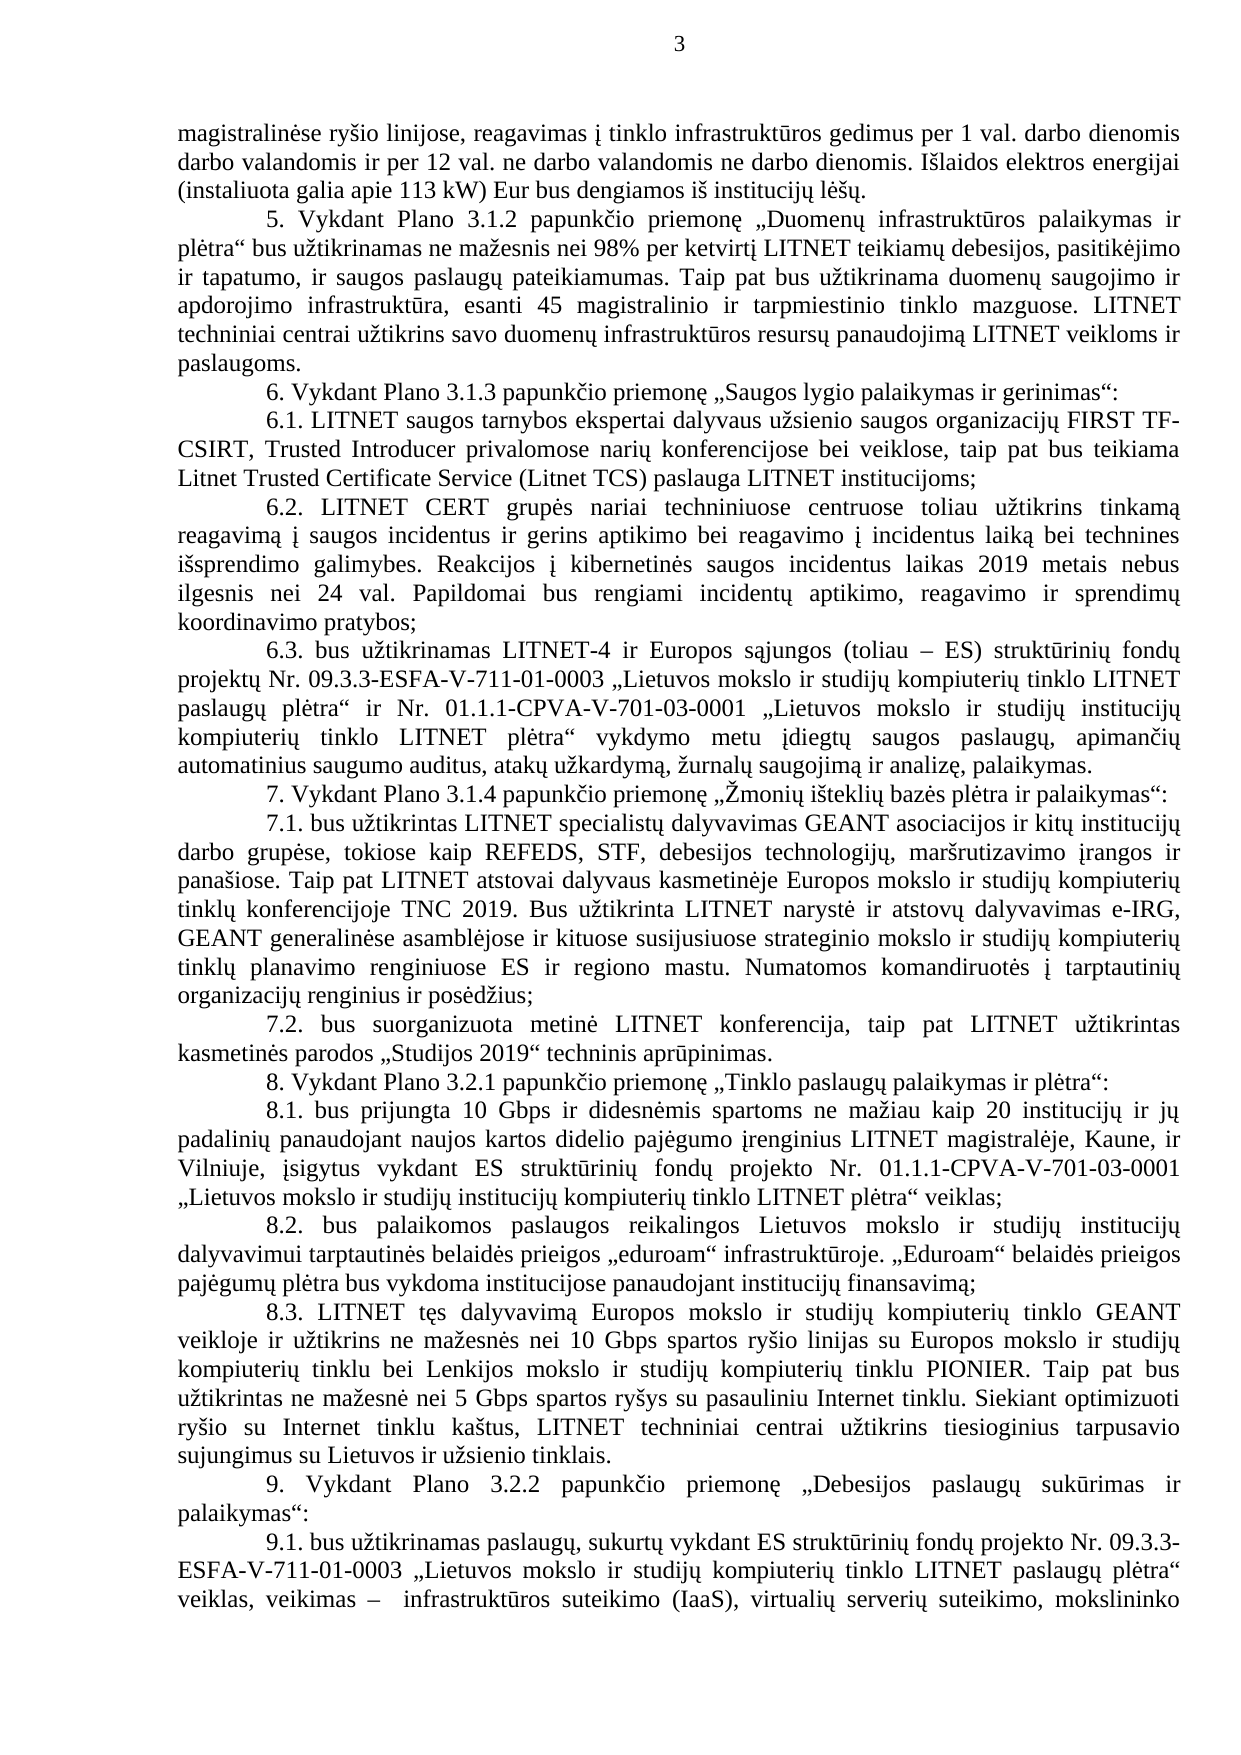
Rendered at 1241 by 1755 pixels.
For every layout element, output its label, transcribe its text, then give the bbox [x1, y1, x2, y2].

text 6.3. bus užtikrinamas LITNET-4 ir Europos sąjungos (toliau – ES) struktūrinių fondų projektų Nr. 09.3.3-ESFA-V-711-01-0003 „Lietuvos mokslo ir studijų kompiuterių tinklo LITNET paslaugų plėtra“ ir Nr. 01.1.1-CPVA-V-701-03-0001 „Lietuvos mokslo ir studijų institucijų kompiuterių tinklo LITNET plėtra“ vykdymo metu įdiegtų saugos paslaugų, apimančių automatinius saugumo auditus, atakų užkardymą, žurnalų saugojimą ir analizę, palaikymas. [177, 636, 1181, 779]
text 5. Vykdant Plano 3.1.2 papunkčio priemonę „Duomenų infrastruktūros palaikymas ir plėtra“ bus užtikrinamas ne mažesnis nei 98% per ketvirtį LITNET teikiamų debesijos, pasitikėjimo ir tapatumo, ir saugos paslaugų pateikiamumas. Taip pat bus užtikrinama duomenų saugojimo ir apdorojimo infrastruktūra, esanti 45 magistralinio ir tarpmiestinio tinklo mazguose. LITNET techniniai centrai užtikrins savo duomenų infrastruktūros resursų panaudojimą LITNET veikloms ir paslaugoms. [177, 204, 1181, 377]
text 8.3. LITNET tęs dalyvavimą Europos mokslo ir studijų kompiuterių tinklo GEANT veikloje ir užtikrins ne mažesnės nei 10 Gbps spartos ryšio linijas su Europos mokslo ir studijų kompiuterių tinklu bei Lenkijos mokslo ir studijų kompiuterių tinklu PIONIER. Taip pat bus užtikrintas ne mažesnė nei 5 Gbps spartos ryšys su pasauliniu Internet tinklu. Siekiant optimizuoti ryšio su Internet tinklu kaštus, LITNET techniniai centrai užtikrins tiesioginius tarpusavio sujungimus su Lietuvos ir užsienio tinklais. [177, 1297, 1181, 1469]
text 7.2. bus suorganizuota metinė LITNET konferencija, taip pat LITNET užtikrintas kasmetinės parodos „Studijos 2019“ techninis aprūpinimas. [177, 1009, 1181, 1067]
text 8. Vykdant Plano 3.2.1 papunkčio priemonę „Tinklo paslaugų palaikymas ir plėtra“: [177, 1067, 1181, 1096]
text 6. Vykdant Plano 3.1.3 papunkčio priemonę „Saugos lygio palaikymas ir gerinimas“: [177, 377, 1181, 406]
text 9.1. bus užtikrinamas paslaugų, sukurtų vykdant ES struktūrinių fondų projekto Nr. 09.3.3-ESFA-V-711-01-0003 „Lietuvos mokslo ir studijų kompiuterių tinklo LITNET paslaugų plėtra“ veiklas, veikimas – infrastruktūros suteikimo (IaaS), virtualių serverių suteikimo, mokslininko [177, 1527, 1181, 1613]
text 7. Vykdant Plano 3.1.4 papunkčio priemonę „Žmonių išteklių bazės plėtra ir palaikymas“: [177, 779, 1181, 808]
text 7.1. bus užtikrintas LITNET specialistų dalyvavimas GEANT asociacijos ir kitų institucijų darbo grupėse, tokiose kaip REFEDS, STF, debesijos technologijų, maršrutizavimo įrangos ir panašiose. Taip pat LITNET atstovai dalyvaus kasmetinėje Europos mokslo ir studijų kompiuterių tinklų konferencijoje TNC 2019. Bus užtikrinta LITNET narystė ir atstovų dalyvavimas e-IRG, GEANT generalinėse asamblėjose ir kituose susijusiuose strateginio mokslo ir studijų kompiuterių tinklų planavimo renginiuose ES ir regiono mastu. Numatomos komandiruotės į tarptautinių organizacijų renginius ir posėdžius; [177, 808, 1181, 1009]
text 8.1. bus prijungta 10 Gbps ir didesnėmis spartoms ne mažiau kaip 20 institucijų ir jų padalinių panaudojant naujos kartos didelio pajėgumo įrenginius LITNET magistralėje, Kaune, ir Vilniuje, įsigytus vykdant ES struktūrinių fondų projekto Nr. 01.1.1-CPVA-V-701-03-0001 „Lietuvos mokslo ir studijų institucijų kompiuterių tinklo LITNET plėtra“ veiklas; [177, 1096, 1181, 1211]
text 6.1. LITNET saugos tarnybos ekspertai dalyvaus užsienio saugos organizacijų FIRST TF-CSIRT, Trusted Introducer privalomose narių konferencijose bei veiklose, taip pat bus teikiama Litnet Trusted Certificate Service (Litnet TCS) paslauga LITNET institucijoms; [177, 406, 1181, 492]
text 9. Vykdant Plano 3.2.2 papunkčio priemonę „Debesijos paslaugų sukūrimas ir palaikymas“: [177, 1469, 1181, 1527]
text magistralinėse ryšio linijose, reagavimas į tinklo infrastruktūros gedimus per 1 val. darbo dienomis darbo valandomis ir per 12 val. ne darbo valandomis ne darbo dienomis. Išlaidos elektros energijai (instaliuota galia apie 113 kW) Eur bus dengiamos iš institucijų lėšų. [177, 118, 1181, 204]
text 8.2. bus palaikomos paslaugos reikalingos Lietuvos mokslo ir studijų institucijų dalyvavimui tarptautinės belaidės prieigos „eduroam“ infrastruktūroje. „Eduroam“ belaidės prieigos pajėgumų plėtra bus vykdoma institucijose panaudojant institucijų finansavimą; [177, 1211, 1181, 1297]
text 6.2. LITNET CERT grupės nariai techniniuose centruose toliau užtikrins tinkamą reagavimą į saugos incidentus ir gerins aptikimo bei reagavimo į incidentus laiką bei technines išsprendimo galimybes. Reakcijos į kibernetinės saugos incidentus laikas 2019 metais nebus ilgesnis nei 24 val. Papildomai bus rengiami incidentų aptikimo, reagavimo ir sprendimų koordinavimo pratybos; [177, 492, 1181, 636]
